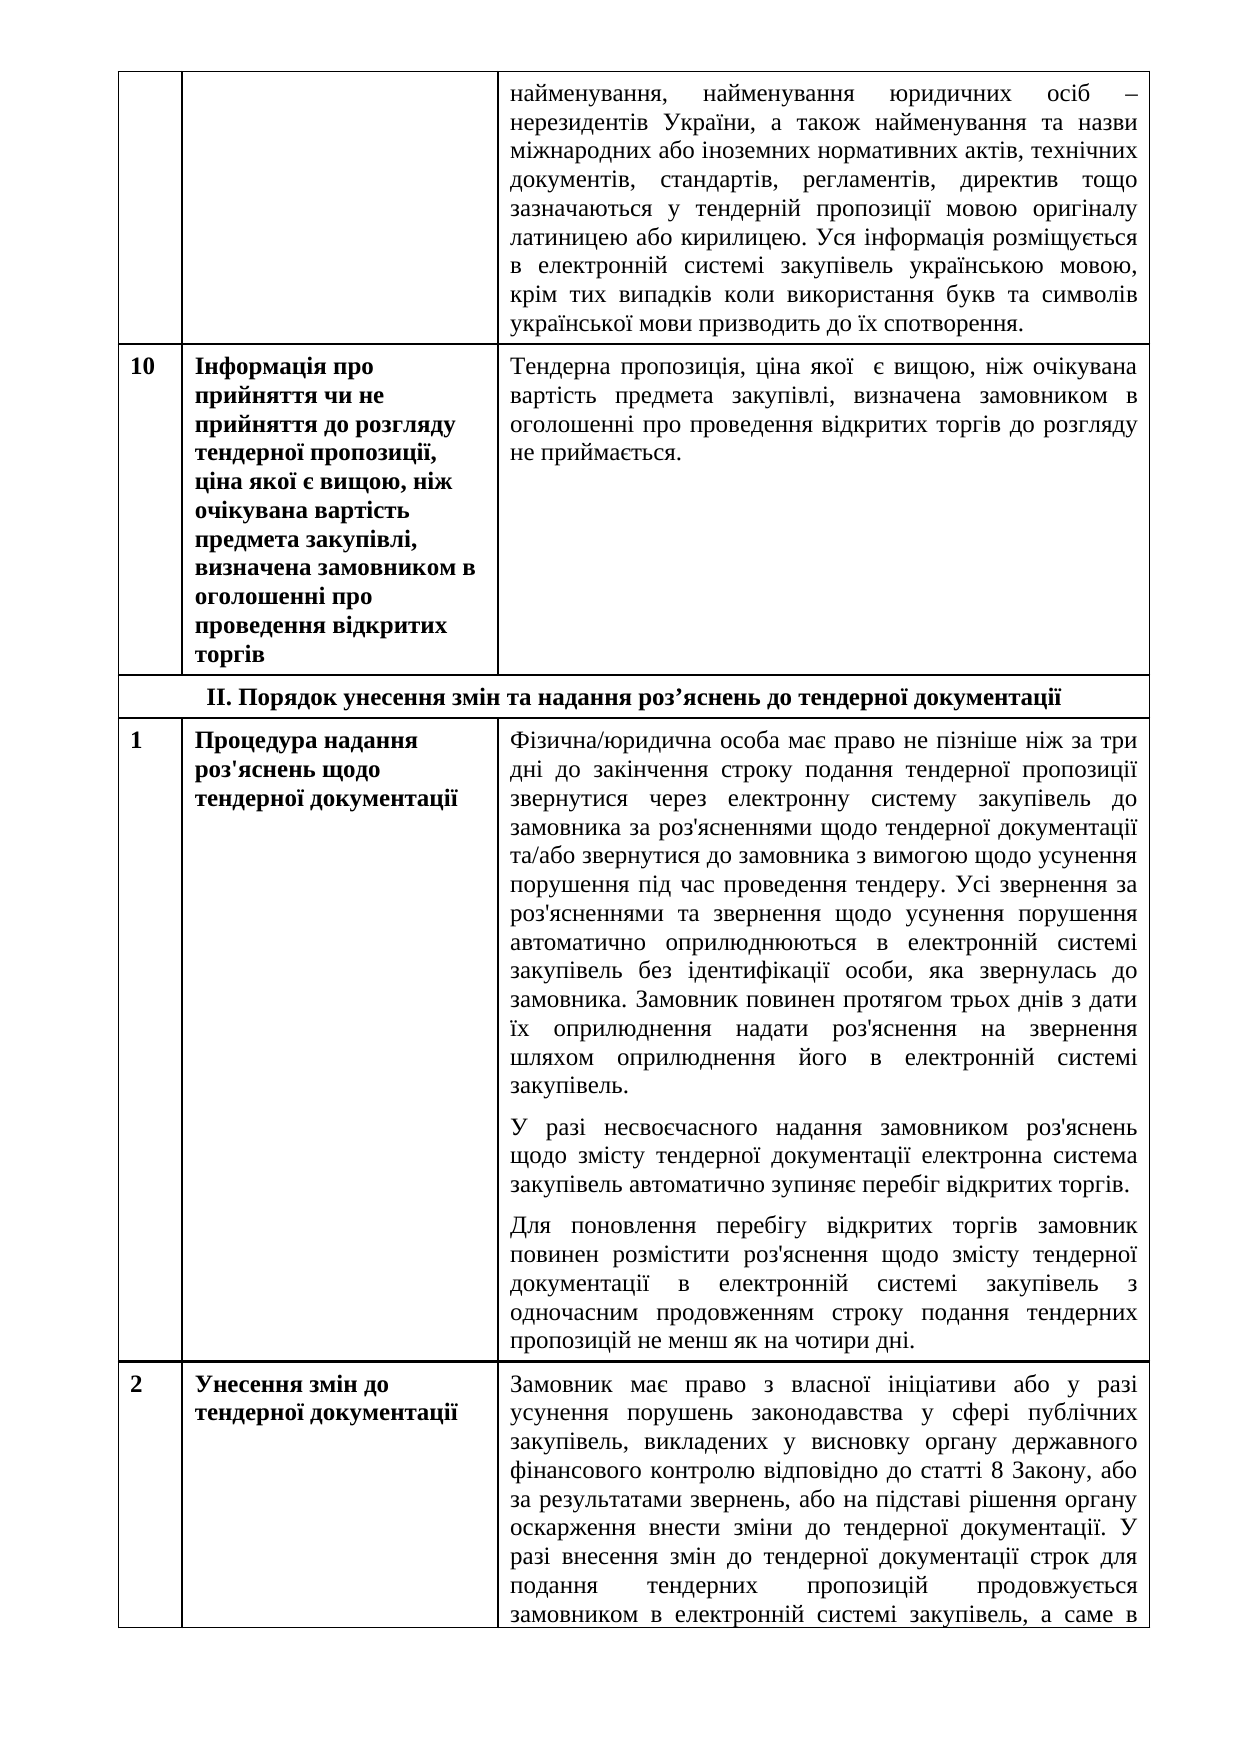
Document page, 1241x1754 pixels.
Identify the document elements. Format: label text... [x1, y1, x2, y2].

table_cell [119, 72, 181, 343]
table_cell Процедура надання роз'яснень щодо тендерної документації [183, 719, 497, 1360]
table_cell 2 [119, 1363, 181, 1627]
table_cell Замовник має право з власної ініціативи або у разі усунення порушень законодавства у сфері публічних закупівель, викладених у висновку органу державного фінансового контролю відповідно до статті 8 Закону, або за результатами звернень, або на підставі рішення органу оскарження внести зміни до тендерної документації. У разі внесення змін до тендерної документації строк для подання тендерних пропозицій продовжується замовником в електронній системі закупівель, а саме в [499, 1363, 1149, 1627]
table_cell Фізична/юридична особа має право не пізніше ніж за три дні до закінчення строку подання тендерної пропозиції звернутися через електронну систему закупівель до замовника за роз'ясненнями щодо тендерної документації та/або звернутися до замовника з вимогою щодо усунення порушення під час проведення тендеру. Усі звернення за роз'ясненнями та звернення щодо усунення порушення автоматично оприлюднюються в електронній системі закупівель без ідентифікації особи, яка звернулась до замовника. Замовник повинен протягом трьох днів з дати їх оприлюднення надати роз'яснення на звернення шляхом оприлюднення його в електронній системі закупівель. У разі несвоєчасного надання замовником роз'яснень щодо змісту тендерної документації електронна система закупівель автоматично зупиняє перебіг відкритих торгів. Для поновлення перебігу відкритих торгів замовник повинен розмістити роз'яснення щодо змісту тендерної документації в електронній системі закупівель з одночасним продовженням строку подання тендерних пропозицій не менш як на чотири дні. [499, 719, 1149, 1360]
table_cell Тендерна пропозиція, ціна якої є вищою, ніж очікувана вартість предмета закупівлі, визначена замовником в оголошенні про проведення відкритих торгів до розгляду не приймається. [499, 345, 1149, 674]
table_cell [183, 72, 497, 343]
table_cell 1 [119, 719, 181, 1360]
table_cell Унесення змін до тендерної документації [183, 1363, 497, 1627]
table_cell найменування, найменування юридичних осіб – нерезидентів України, а також найменування та назви міжнародних або іноземних нормативних актів, технічних документів, стандартів, регламентів, директив тощо зазначаються у тендерній пропозиції мовою оригіналу латиницею або кирилицею. Уся інформація розміщується в електронній системі закупівель українською мовою, крім тих випадків коли використання букв та символів української мови призводить до їх спотворення. [499, 72, 1149, 343]
table_cell ІІ. Порядок унесення змін та надання роз’яснень до тендерної документації [119, 676, 1149, 717]
table_cell Інформація про прийняття чи не прийняття до розгляду тендерної пропозиції, ціна якої є вищою, ніж очікувана вартість предмета закупівлі, визначена замовником в оголошенні про проведення відкритих торгів [183, 345, 497, 674]
table_cell 10 [119, 345, 181, 674]
